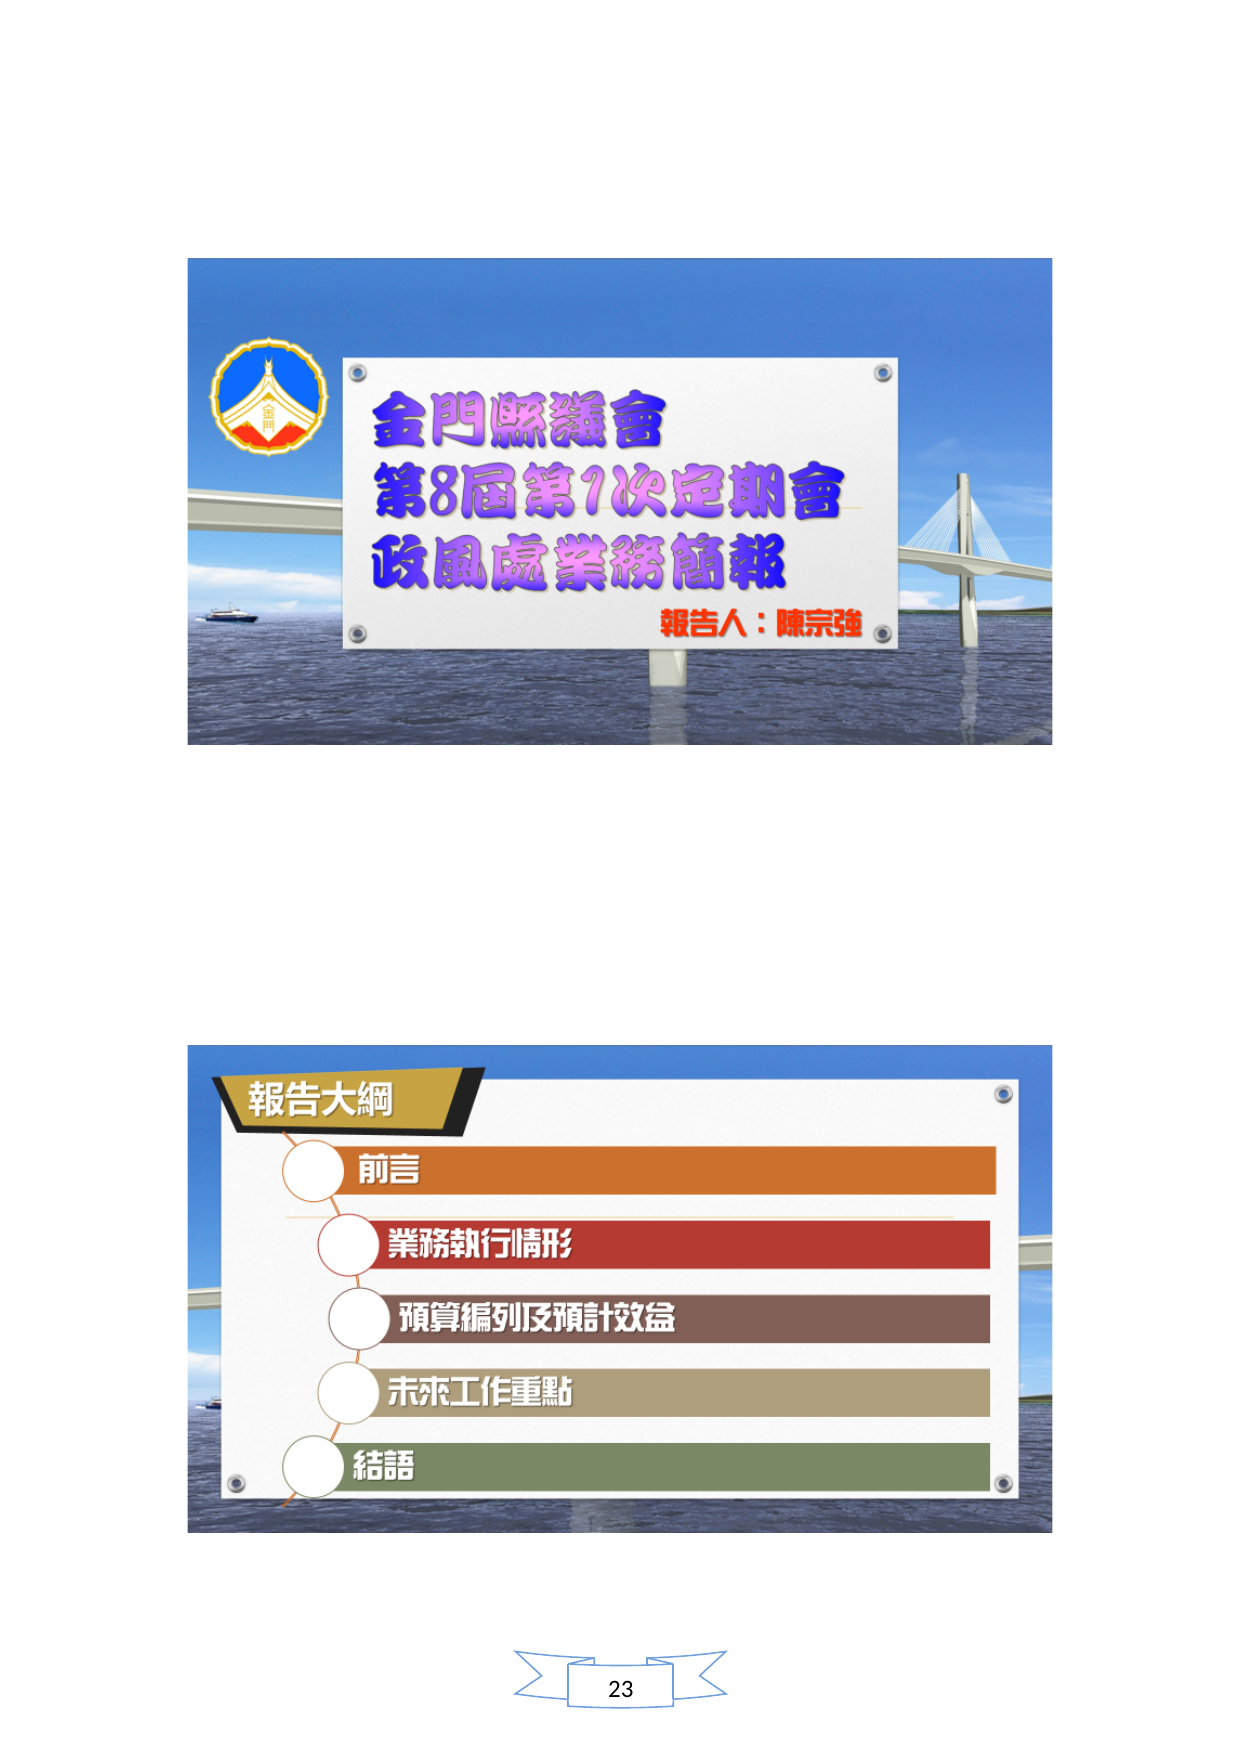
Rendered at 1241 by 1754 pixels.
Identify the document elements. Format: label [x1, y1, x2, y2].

picture [187, 1045, 1053, 1533]
picture [187, 258, 1053, 745]
